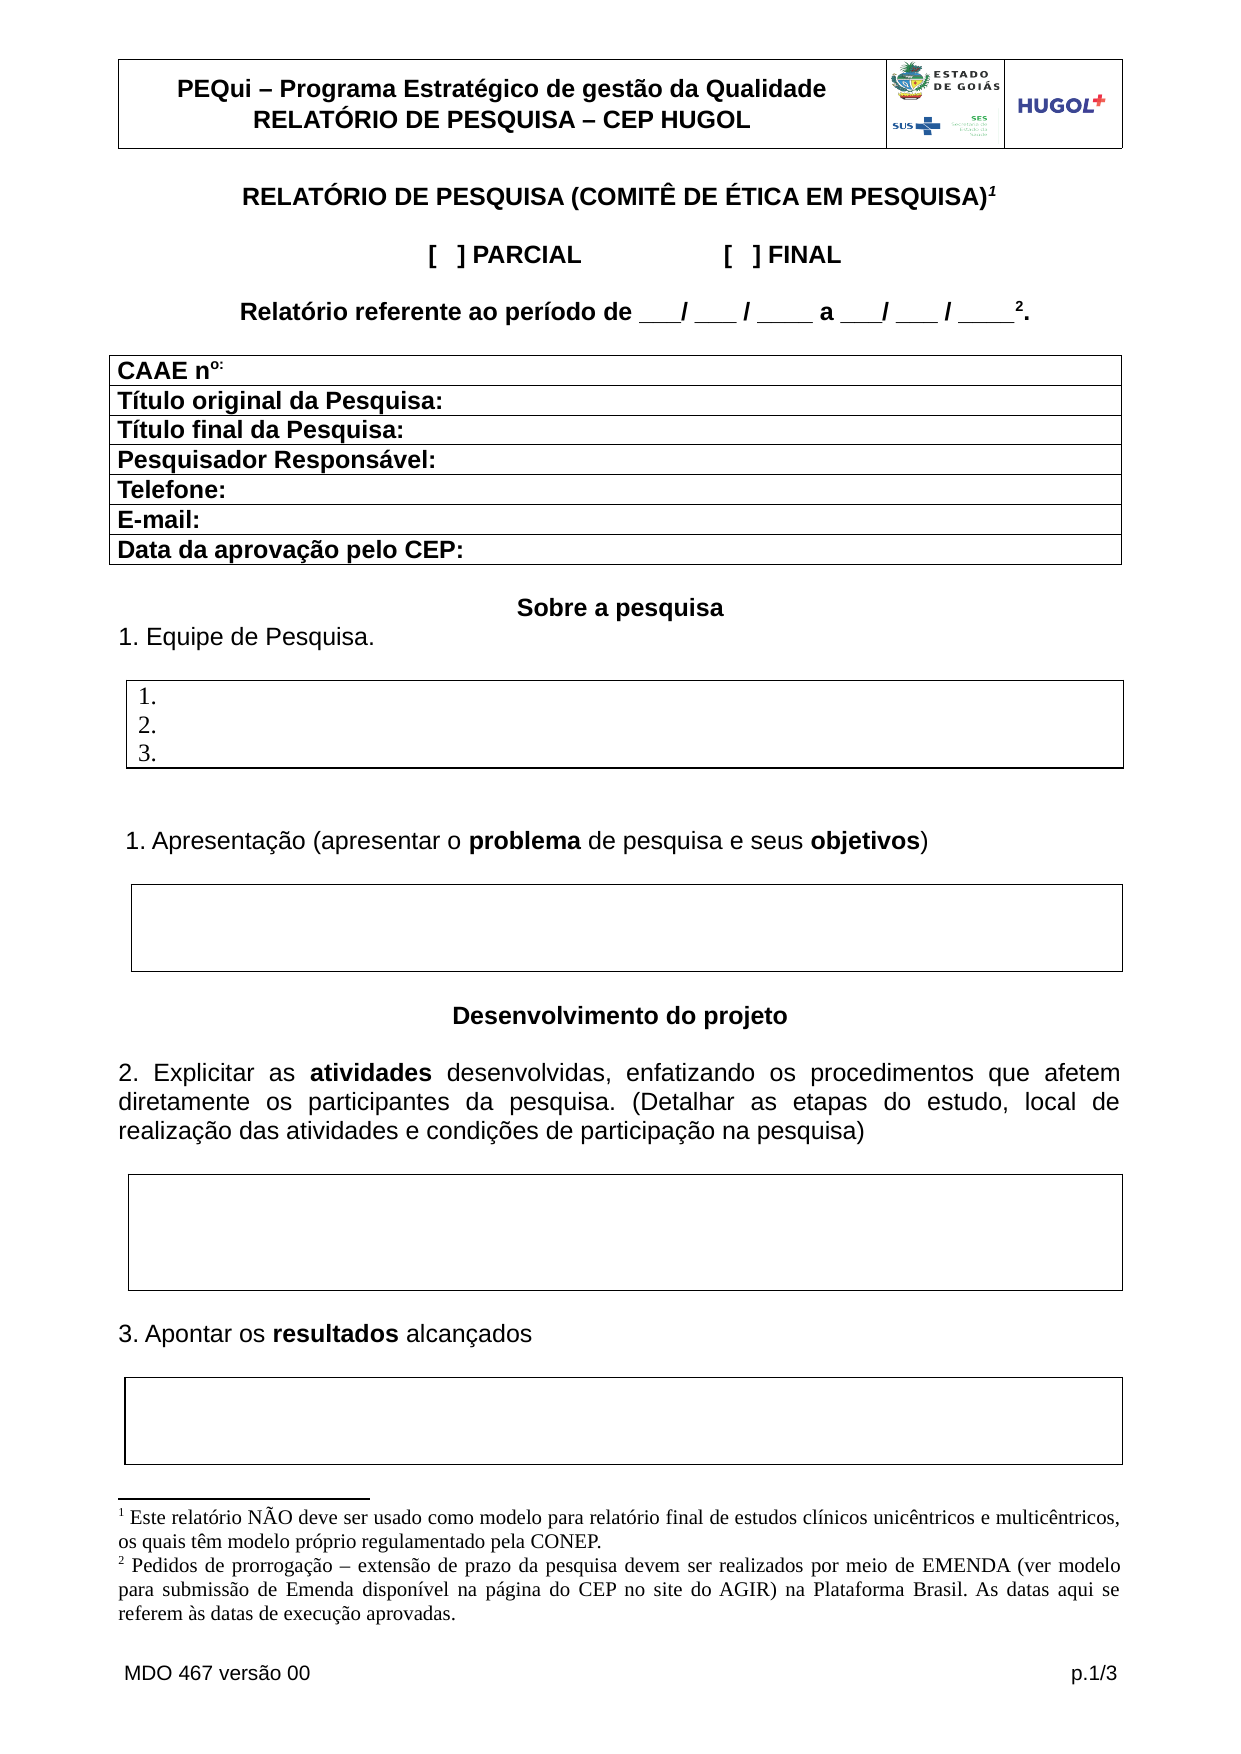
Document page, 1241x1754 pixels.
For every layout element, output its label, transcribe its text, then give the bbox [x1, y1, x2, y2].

text Este relatório NÃO deve ser usado como modelo para relatório final de estudos clínicos unicêntricos e multicêntricos, os quais têm modelo próprio regulamentado pela CONEP. [118, 1505, 1122, 1553]
table_cell Título final da Pesquisa: [110, 416, 1121, 444]
table_cell Pesquisador Responsável: [110, 445, 1121, 474]
subtitle RELATÓRIO DE PESQUISA (COMITÊ DE ÉTICA EM PESQUISA) [118, 182, 1122, 211]
table_header [126, 1378, 1122, 1464]
text [ ] PARCIAL [ ] FINAL [118, 240, 1152, 269]
text Pedidos de prorrogação – extensão de prazo da pesquisa devem ser realizados por meio de EMENDA (ver modelo para submissão de Emenda disponível na página do CEP no site do AGIR) na Plataforma Brasil. As datas aqui se referem às datas de execução aprovadas. [118, 1553, 1122, 1625]
table_cell 2. 3. [127, 710, 1123, 767]
table_cell E-mail: [110, 505, 1121, 534]
table_header [132, 885, 1122, 971]
table_cell Título original da Pesquisa: [110, 386, 1121, 414]
table_header 1. [127, 681, 1123, 710]
picture [891, 61, 1000, 144]
table_header [129, 1175, 1122, 1289]
text 3. Apontar os resultados alcançados [118, 1319, 1122, 1348]
picture [1008, 64, 1115, 143]
text Sobre a pesquisa [118, 593, 1122, 622]
text Relatório referente ao período de ___/ ___ / ____ a ___/ ___ / ____. [118, 297, 1152, 326]
table_cell Telefone: [110, 475, 1121, 504]
text Desenvolvimento do projeto [118, 1001, 1122, 1030]
table_header CAAE no: [110, 356, 1121, 385]
text 2. Explicitar as atividades desenvolvidas, enfatizando os procedimentos que afetem diretamente os participantes da pesquisa. (Detalhar as etapas do estudo, local de realização das atividades e condições de participação na pesquisa) [118, 1058, 1122, 1145]
text 1. Apresentação (apresentar o problema de pesquisa e seus objetivos) [118, 826, 1122, 855]
table_cell Data da aprovação pelo CEP: [110, 535, 1121, 563]
text 1. Equipe de Pesquisa. [118, 622, 1167, 651]
